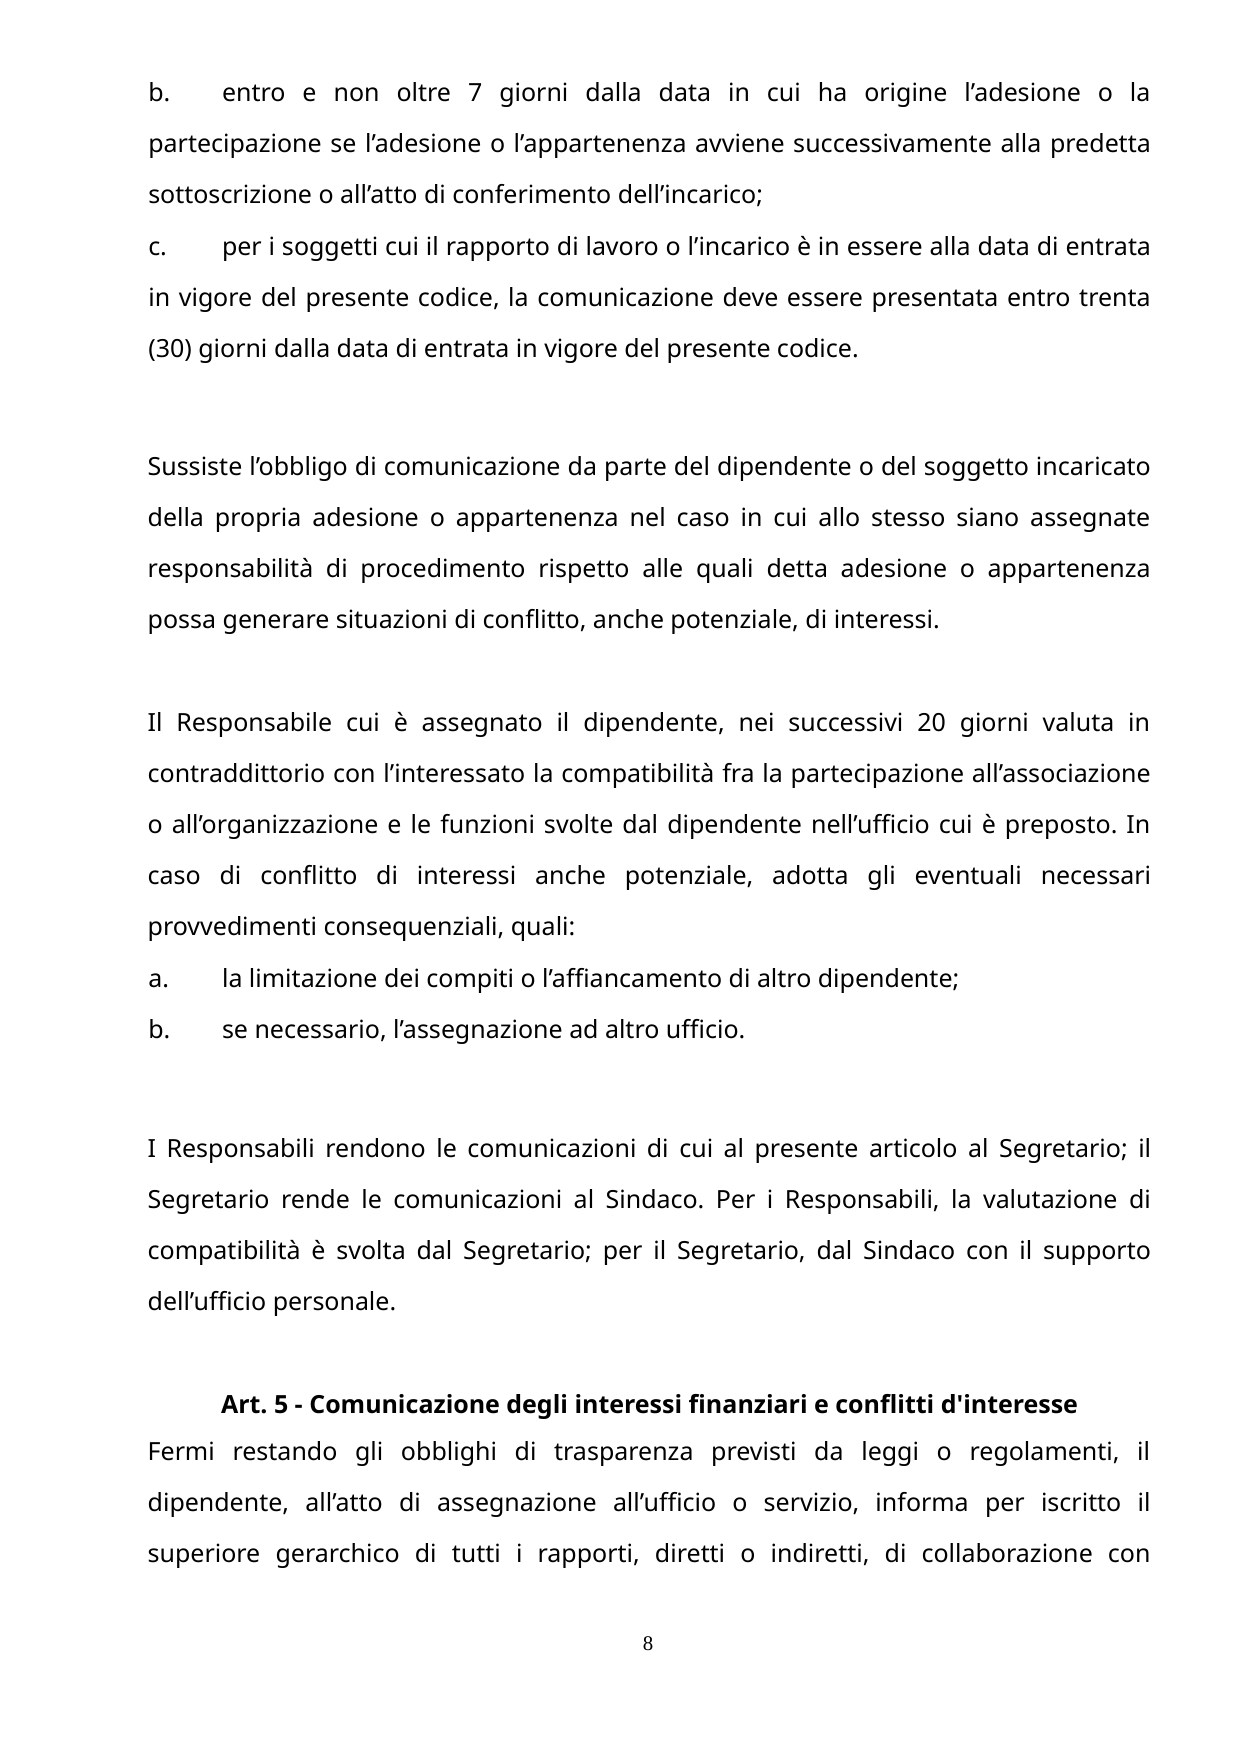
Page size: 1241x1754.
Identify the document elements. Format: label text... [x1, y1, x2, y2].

list per i soggetti cui il rapporto di lavoro o l’incarico è in essere alla data di entrata in vigore del presente codice, la comunicazione deve essere presentata entro trenta (30) giorni dalla data di entrata in vigore del presente codice. [148, 228, 1152, 364]
text Il Responsabile cui è assegnato il dipendente, nei successivi 20 giorni valuta in contraddittorio con l’interessato la compatibilità fra la partecipazione all’associazione o all’organizzazione e le funzioni svolte dal dipendente nell’ufficio cui è preposto. In caso di conflitto di interessi anche potenziale, adotta gli eventuali necessari provvedimenti consequenziali, quali: [147, 705, 1152, 943]
list la limitazione dei compiti o l’affiancamento di altro dipendente; [148, 960, 1152, 994]
text I Responsabili rendono le comunicazioni di cui al presente articolo al Segretario; il Segretario rende le comunicazioni al Sindaco. Per i Responsabili, la valutazione di compatibilità è svolta dal Segretario; per il Segretario, dal Sindaco con il supporto dell’ufficio personale. [147, 1130, 1152, 1318]
text Art. 5 - Comunicazione degli interessi finanziari e conflitti d'interesse [147, 1386, 1152, 1420]
list se necessario, l’assegnazione ad altro ufficio. [148, 1011, 1152, 1045]
text Fermi restando gli obblighi di trasparenza previsti da leggi o regolamenti, il dipendente, all’atto di assegnazione all’ufficio o servizio, informa per iscritto il superiore gerarchico di tutti i rapporti, diretti o indiretti, di collaborazione con [147, 1434, 1152, 1570]
list entro e non oltre 7 giorni dalla data in cui ha origine l’adesione o la partecipazione se l’adesione o l’appartenenza avviene successivamente alla predetta sottoscrizione o all’atto di conferimento dell’incarico; [148, 75, 1152, 211]
text Sussiste l’obbligo di comunicazione da parte del dipendente o del soggetto incaricato della propria adesione o appartenenza nel caso in cui allo stesso siano assegnate responsabilità di procedimento rispetto alle quali detta adesione o appartenenza possa generare situazioni di conflitto, anche potenziale, di interessi. [147, 449, 1152, 636]
